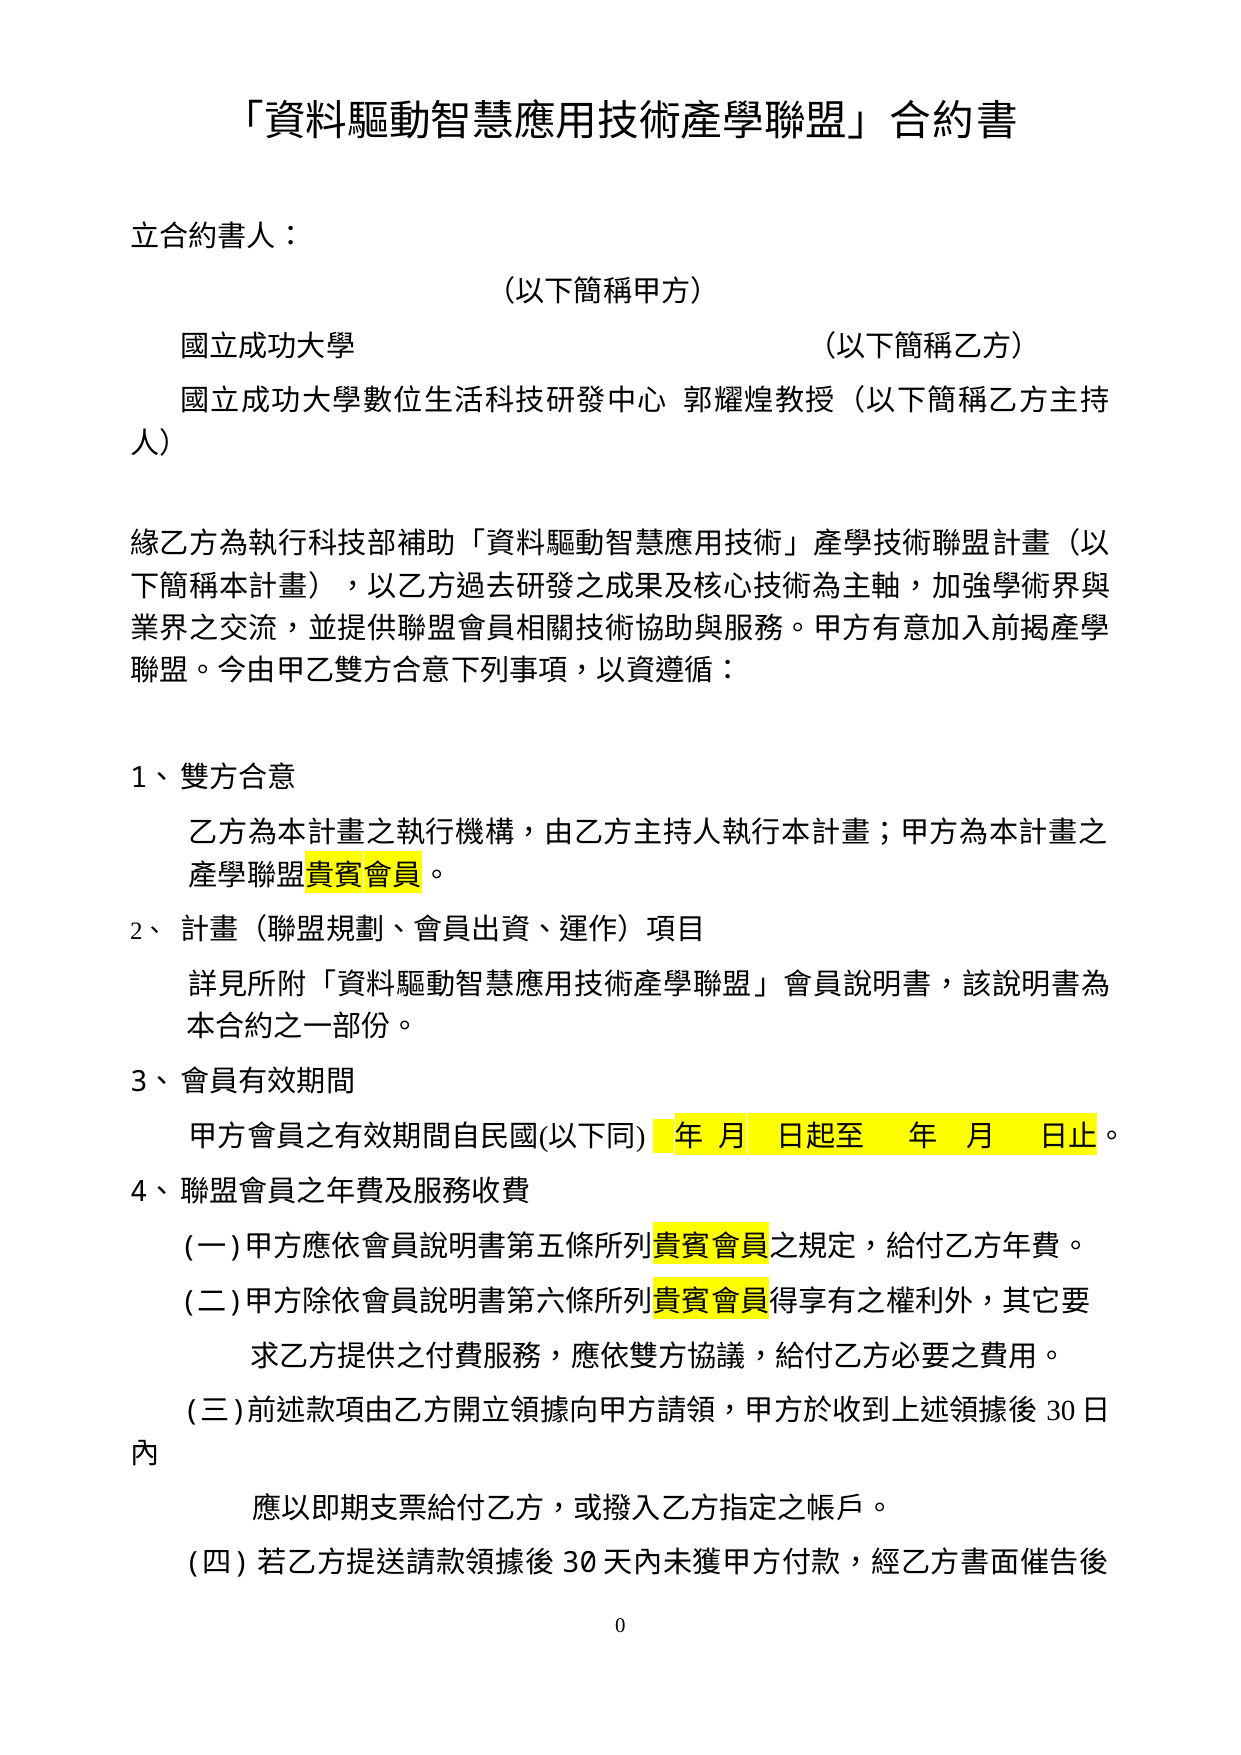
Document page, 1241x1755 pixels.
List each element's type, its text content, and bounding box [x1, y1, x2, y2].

text (三)前述款項由乙方開立領據向甲方請領，甲方於收到上述領據後30日內 [130, 1387, 1110, 1472]
list 雙方合意 [130, 754, 1110, 796]
text （以下簡稱甲方） [130, 267, 1110, 309]
subtitle 乙方為本計畫之執行機構，由乙方主持人執行本計畫；甲方為本計畫之產學聯盟貴賓會員。 [188, 809, 1110, 893]
text 國立成功大學 （以下簡稱乙方） [130, 322, 1110, 364]
text (二)甲方除依會員說明書第六條所列貴賓會員得享有之權利外，其它要 [180, 1277, 1110, 1319]
text 立合約書人： [130, 212, 1110, 255]
text 應以即期支票給付乙方，或撥入乙方指定之帳戶。 [130, 1484, 1110, 1527]
text 「資料驅動智慧應用技術產學聯盟」合約書 [130, 87, 1110, 148]
text 求乙方提供之付費服務，應依雙方協議，給付乙方必要之費用。 [180, 1332, 1110, 1374]
text 緣乙方為執行科技部補助「資料驅動智慧應用技術」產學技術聯盟計畫（以下簡稱本計畫），以乙方過去研發之成果及核心技術為主軸，加強學術界與業界之交流，並提供聯盟會員相關技術協助與服務。甲方有意加入前揭產學聯盟。今由甲乙雙方合意下列事項，以資遵循： [130, 520, 1110, 689]
text 甲方會員之有效期間自民國(以下同) 年 月 日起至 年 月 日止。 [188, 1113, 1110, 1155]
text (一)甲方應依會員說明書第五條所列貴賓會員之規定，給付乙方年費。 [180, 1222, 1110, 1265]
list 計畫（聯盟規劃、會員出資、運作）項目 [130, 906, 1110, 948]
list 聯盟會員之年費及服務收費 [130, 1167, 1110, 1210]
text 詳見所附「資料驅動智慧應用技術產學聯盟」會員說明書，該說明書為本合約之一部份。 [186, 961, 1110, 1045]
text 國立成功大學數位生活科技研發中心 郭耀煌教授（以下簡稱乙方主持人） [130, 377, 1110, 461]
list 會員有效期間 [130, 1058, 1110, 1100]
text (四) 若乙方提送請款領據後30天內未獲甲方付款，經乙方書面催告後 [130, 1539, 1110, 1581]
